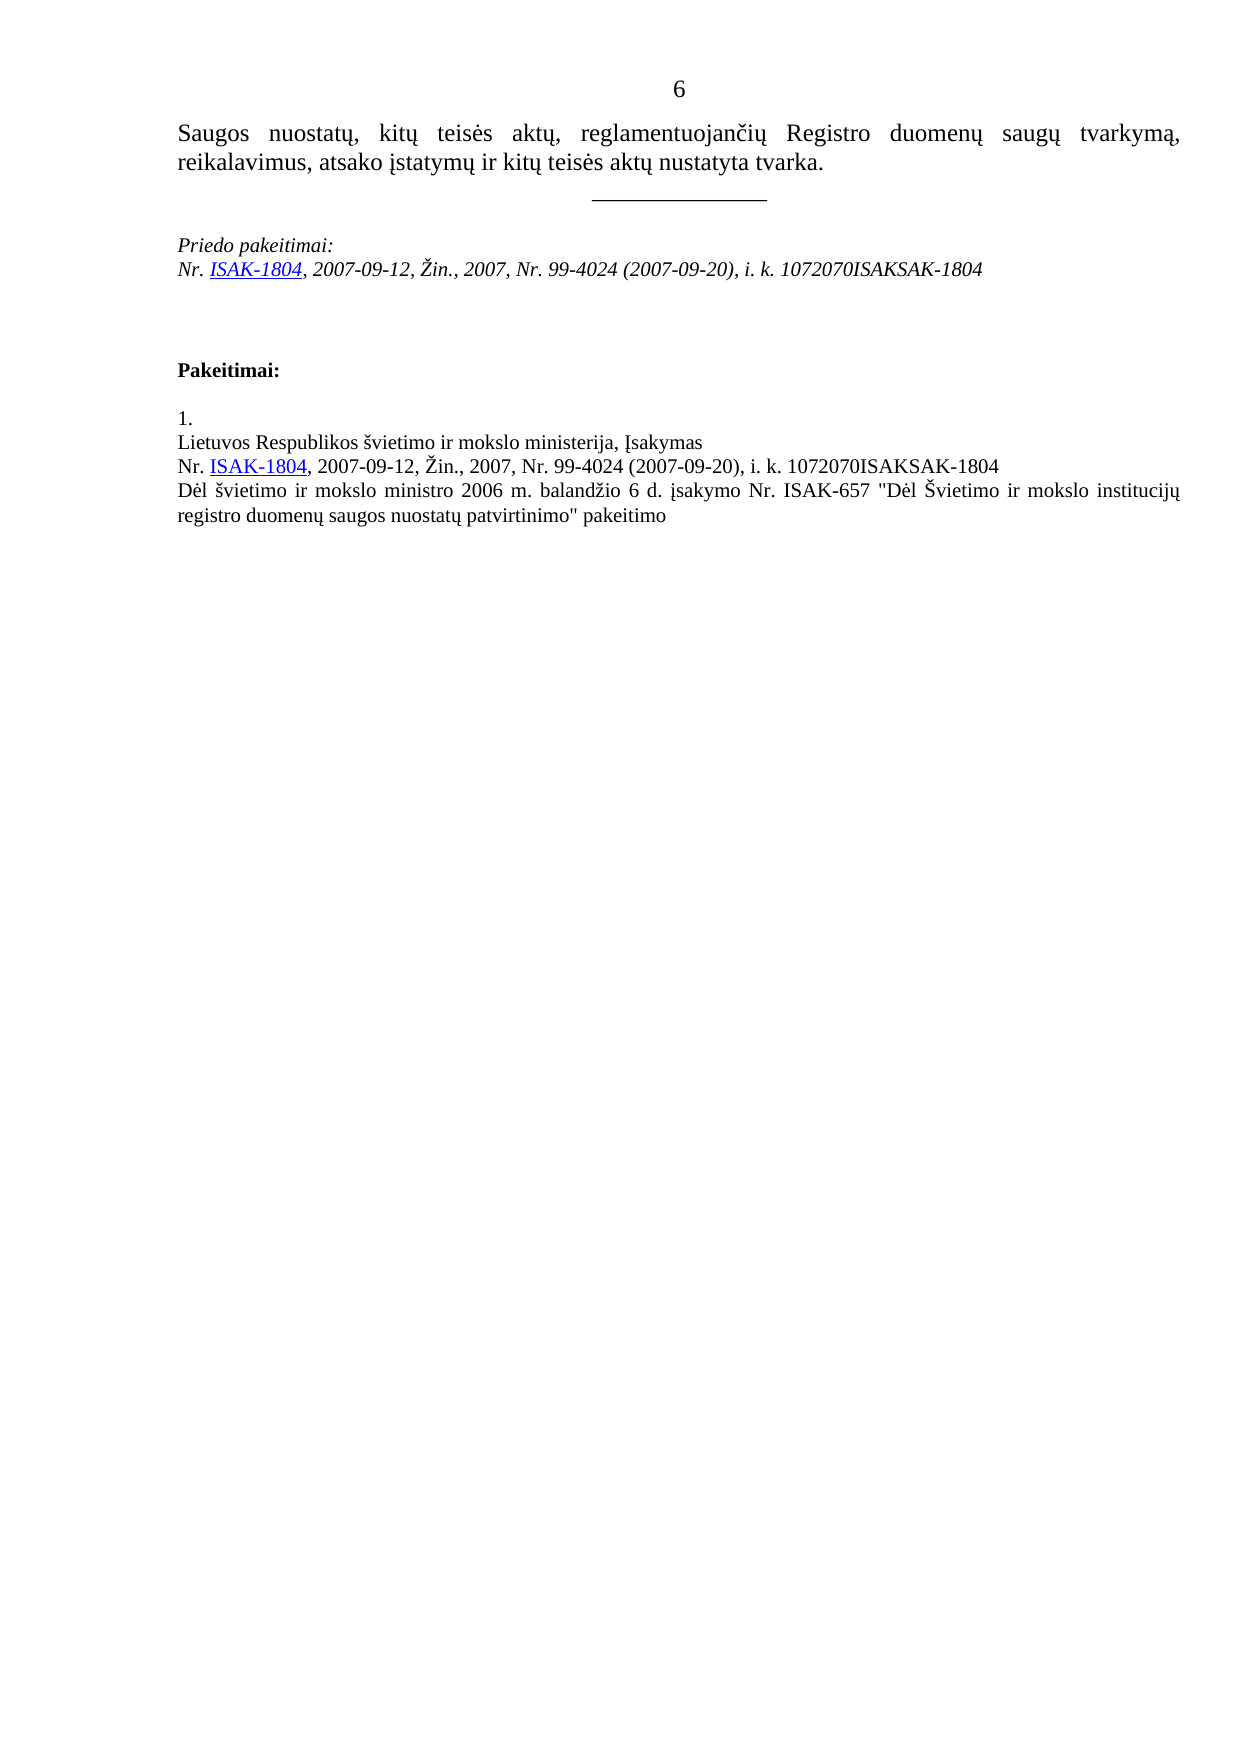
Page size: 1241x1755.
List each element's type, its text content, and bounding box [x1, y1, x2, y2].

text ______________ [177, 176, 1181, 204]
text Saugos nuostatų, kitų teisės aktų, reglamentuojančių Registro duomenų saugų tvarkymą, reikalavimus, atsako įstatymų ir kitų teisės aktų nustatyta tvarka. [177, 118, 1181, 176]
text Nr. ISAK-1804, 2007-09-12, Žin., 2007, Nr. 99-4024 (2007-09-20), i. k. 1072070ISAKSAK-1804 [177, 454, 1181, 478]
text Lietuvos Respublikos švietimo ir mokslo ministerija, Įsakymas [177, 430, 1181, 454]
text Pakeitimai: [177, 358, 1181, 382]
text Priedo pakeitimai: [177, 233, 1181, 257]
text Nr. ISAK-1804, 2007-09-12, Žin., 2007, Nr. 99-4024 (2007-09-20), i. k. 1072070ISAKSAK-1804 [177, 257, 1181, 281]
text Dėl švietimo ir mokslo ministro 2006 m. balandžio 6 d. įsakymo Nr. ISAK-657 "Dėl Švietimo ir mokslo institucijų registro duomenų saugos nuostatų patvirtinimo" pakeitimo [177, 478, 1181, 527]
text 1. [177, 406, 1181, 430]
